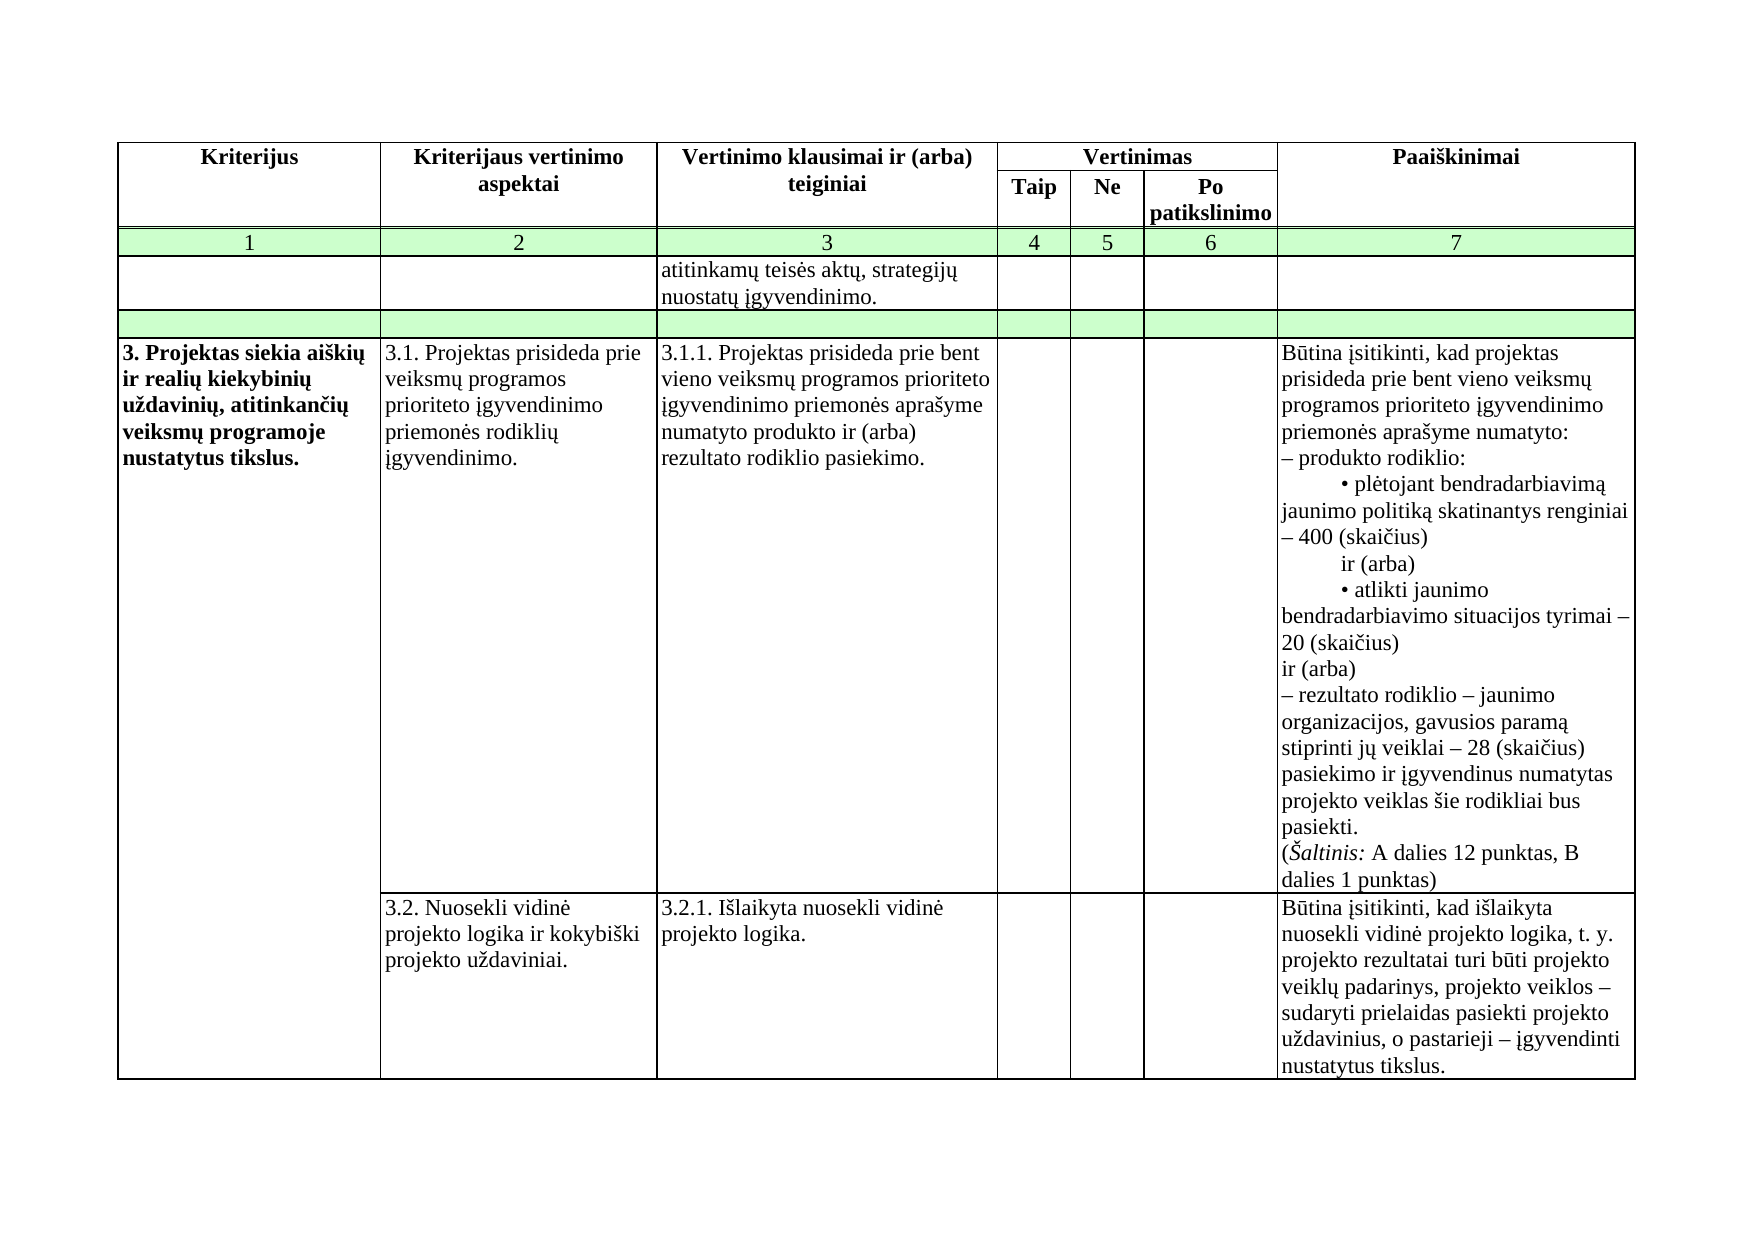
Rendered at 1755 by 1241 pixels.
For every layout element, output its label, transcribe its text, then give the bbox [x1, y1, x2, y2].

table_cell 3. Projektas siekia aiškių ir realių kiekybinių uždavinių, atitinkančių veiksmų programoje nustatytus tikslus. [119, 339, 380, 1078]
table_cell Būtina įsitikinti, kad išlaikyta nuosekli vidinė projekto logika, t. y. projekto rezultatai turi būti projekto veiklų padarinys, projekto veiklos – sudaryti prielaidas pasiekti projekto uždavinius, o pastarieji – įgyvendinti nustatytus tikslus. [1278, 894, 1634, 1078]
table_cell [1145, 894, 1277, 1078]
table_cell 5 [1071, 229, 1143, 255]
table_cell [1145, 311, 1277, 337]
table_cell Būtina įsitikinti, kad projektas prisideda prie bent vieno veiksmų programos prioriteto įgyvendinimo priemonės aprašyme numatyto: – produkto rodiklio: • plėtojant bendradarbiavimą jaunimo politiką skatinantys renginiai – 400 (skaičius) ir (arba) • atlikti jaunimo bendradarbiavimo situacijos tyrimai – 20 (skaičius) ir (arba) – rezultato rodiklio – jaunimo organizacijos, gavusios paramą stiprinti jų veiklai – 28 (skaičius) pasiekimo ir įgyvendinus numatytas projekto veiklas šie rodikliai bus pasiekti. (Šaltinis: A dalies 12 punktas, B dalies 1 punktas) [1278, 339, 1634, 892]
table_cell atitinkamų teisės aktų, strategijų nuostatų įgyvendinimo. [658, 257, 997, 309]
table_cell 4 [998, 229, 1070, 255]
table_cell 1 [119, 229, 380, 255]
table_cell [381, 311, 656, 337]
table_cell [998, 311, 1070, 337]
table_cell [658, 311, 997, 337]
table_header Kriterijaus vertinimo aspektai [381, 143, 656, 226]
table_cell 3.2.1. Išlaikyta nuosekli vidinė projekto logika. [658, 894, 997, 1078]
table_cell [1278, 311, 1634, 337]
table_cell [998, 257, 1070, 309]
table_cell [1145, 339, 1277, 892]
table_cell [119, 257, 380, 309]
table_cell 2 [381, 229, 656, 255]
table_cell 6 [1145, 229, 1277, 255]
table_cell [998, 339, 1070, 892]
table_header Vertinimo klausimai ir (arba) teiginiai [658, 143, 997, 226]
table_cell [998, 894, 1070, 1078]
table_cell Po patikslinimo [1145, 171, 1277, 226]
table_cell [1071, 257, 1143, 309]
table_cell 3.1. Projektas prisideda prie veiksmų programos prioriteto įgyvendinimo priemonės rodiklių įgyvendinimo. [381, 339, 656, 892]
table_cell Taip [998, 171, 1070, 226]
table_header Kriterijus [119, 143, 380, 226]
table_cell [381, 257, 656, 309]
table_cell 3.2. Nuosekli vidinė projekto logika ir kokybiški projekto uždaviniai. [381, 894, 656, 1078]
table_cell Ne [1071, 171, 1143, 226]
table_cell [1071, 894, 1143, 1078]
table_cell 7 [1278, 229, 1634, 255]
table_cell 3 [658, 229, 997, 255]
table_cell [1071, 339, 1143, 892]
table_header Paaiškinimai [1278, 143, 1634, 226]
table_cell [1278, 257, 1634, 309]
table_cell [119, 311, 380, 337]
table_cell [1145, 257, 1277, 309]
table_cell [1071, 311, 1143, 337]
table_header Vertinimas [998, 143, 1277, 170]
table_cell 3.1.1. Projektas prisideda prie bent vieno veiksmų programos prioriteto įgyvendinimo priemonės aprašyme numatyto produkto ir (arba) rezultato rodiklio pasiekimo. [658, 339, 997, 892]
